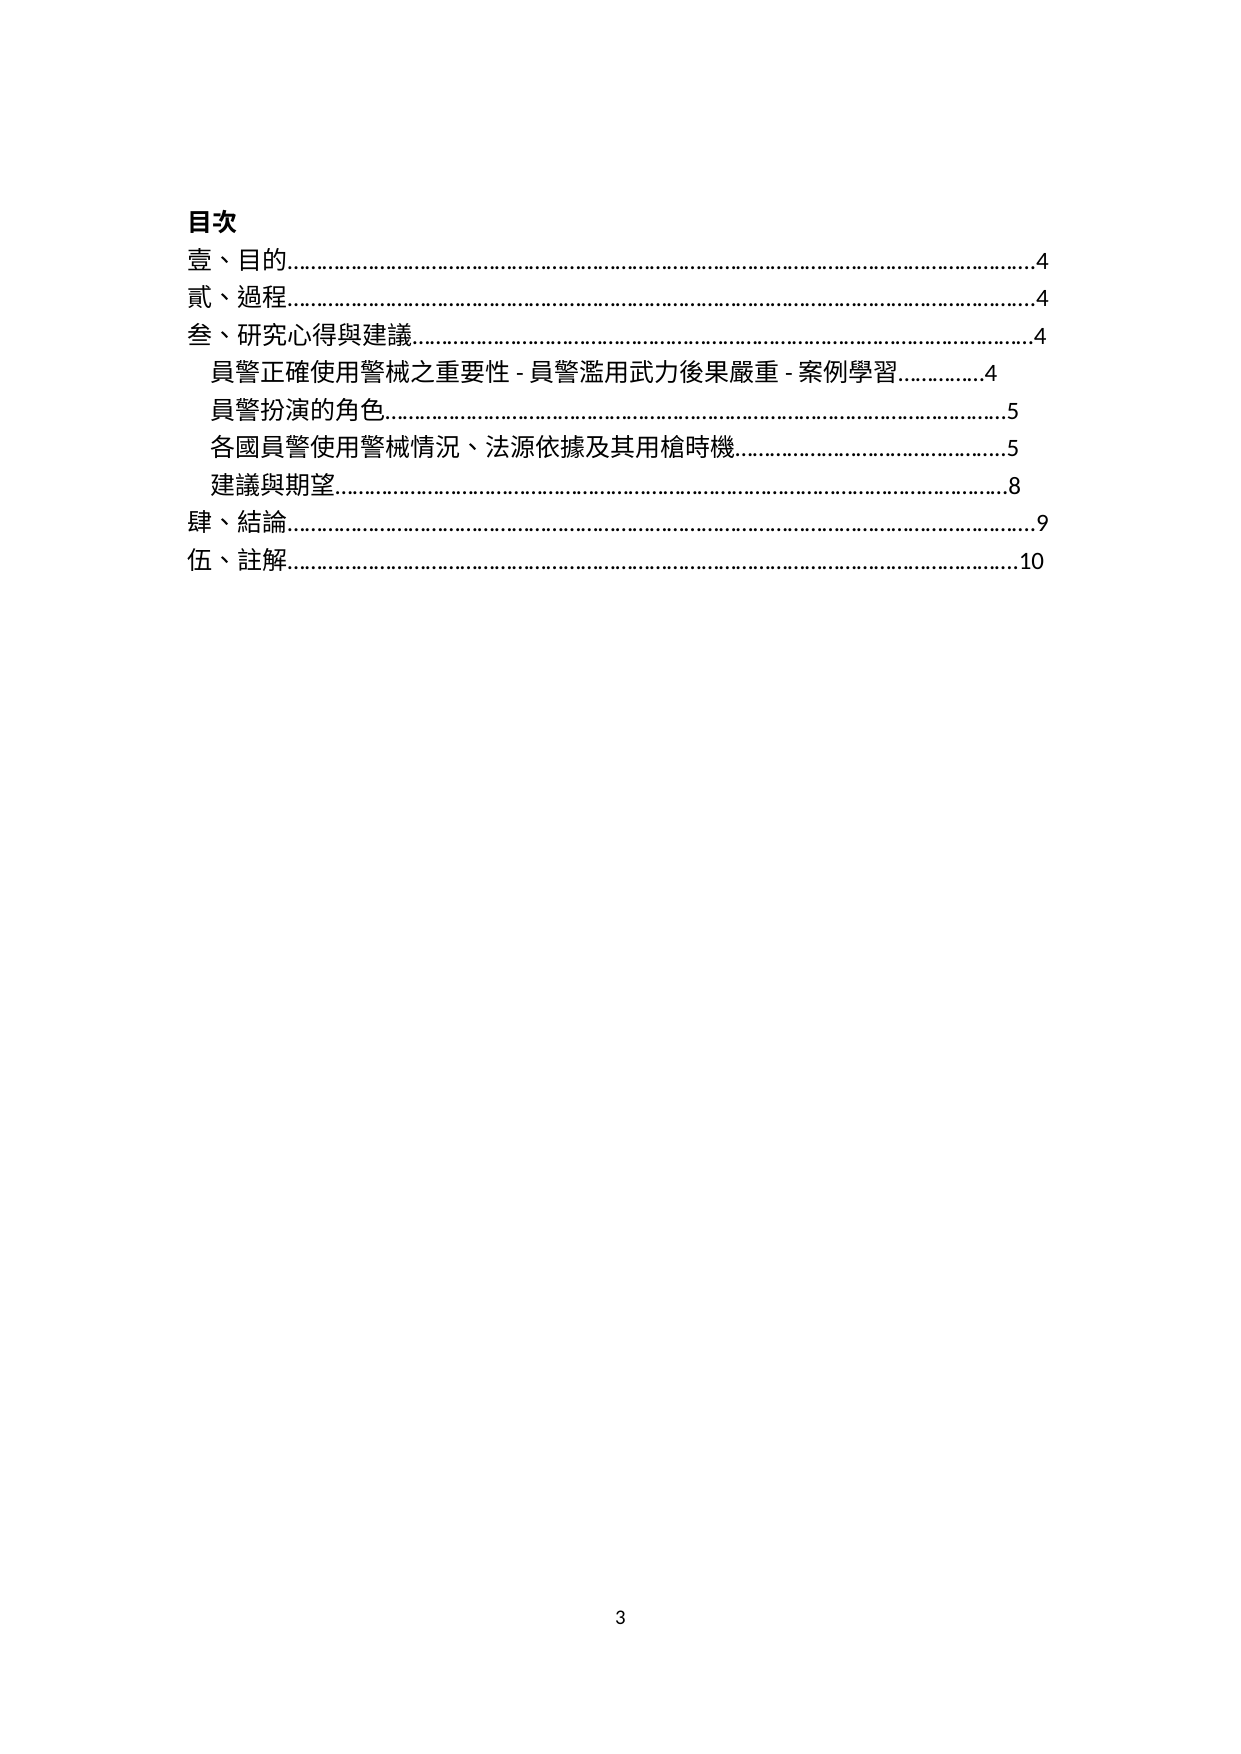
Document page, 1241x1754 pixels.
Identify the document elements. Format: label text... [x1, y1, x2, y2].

text 貳、過程………………………………………………………………………………………………………………….4 [187, 277, 1053, 314]
text 肆、結論………………………………………………………………………………………………………………….9 [187, 502, 1053, 539]
text 壹、目的………………………………………………………………………………………………………………….4 [187, 239, 1053, 277]
text 叁、研究心得與建議………………………………………………………………………………………………4 員警正確使用警械之重要性 - 員警濫用武力後果嚴重 - 案例學習……………4 員警扮演的角色………………………………………………………………………………………………5 各國員警使用警械情況、法源依據及其用槍時機………………………………………..5 建議與期望………………………………………………………………………………………………………8 [187, 314, 1053, 502]
text 伍、註解……………………………………………………………………………………………………………….10 [187, 539, 1053, 577]
text 目次 [187, 202, 1053, 239]
